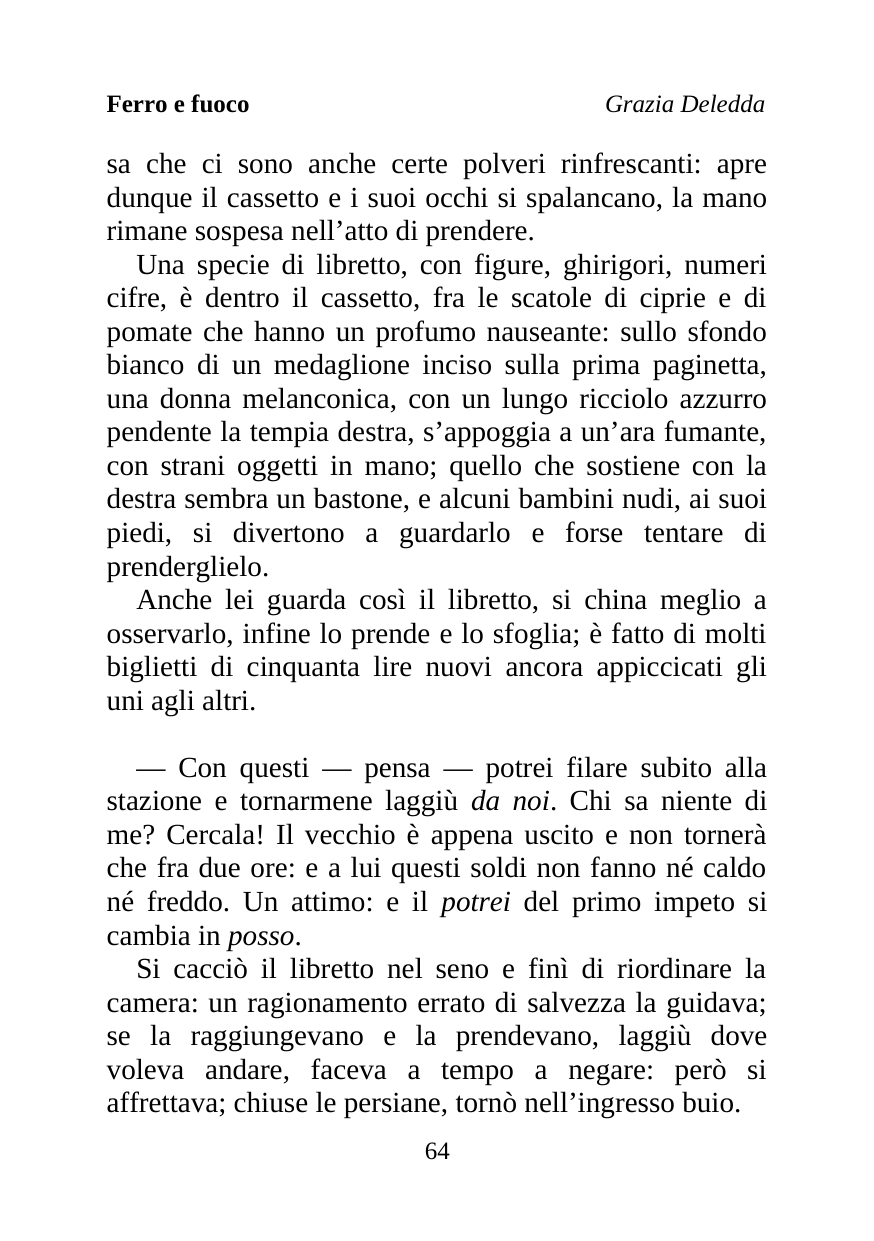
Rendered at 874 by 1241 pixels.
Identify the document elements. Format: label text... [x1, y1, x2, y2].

text Si cacciò il libretto nel seno e finì di riordinare la camera: un ragionamento errato di salvezza la guidava; se la raggiungevano e la prendevano, laggiù dove voleva andare, faceva a tempo a negare: però si affrettava; chiuse le persiane, tornò nell’ingresso buio. [106, 951, 768, 1119]
text — Con questi — pensa — potrei filare subito alla stazione e tornarmene laggiù da noi. Chi sa niente di me? Cercala! Il vecchio è appena uscito e non tornerà che fra due ore: e a lui questi soldi non fanno né caldo né freddo. Un attimo: e il potrei del primo impeto si cambia in posso. [106, 750, 768, 951]
text Una specie di libretto, con figure, ghirigori, numeri cifre, è dentro il cassetto, fra le scatole di ciprie e di pomate che hanno un profumo nauseante: sullo sfondo bianco di un medaglione inciso sulla prima paginetta, una donna melanconica, con un lungo ricciolo azzurro pendente la tempia destra, s’appoggia a un’ara fumante, con strani oggetti in mano; quello che sostiene con la destra sembra un bastone, e alcuni bambini nudi, ai suoi piedi, si divertono a guardarlo e forse tentare di prenderglielo. [106, 247, 768, 582]
text sa che ci sono anche certe polveri rinfrescanti: apre dunque il cassetto e i suoi occhi si spalancano, la mano rimane sospesa nell’atto di prendere. [106, 146, 768, 247]
text Anche lei guarda così il libretto, si china meglio a osservarlo, infine lo prende e lo sfoglia; è fatto di molti biglietti di cinquanta lire nuovi ancora appiccicati gli uni agli altri. [106, 582, 768, 716]
